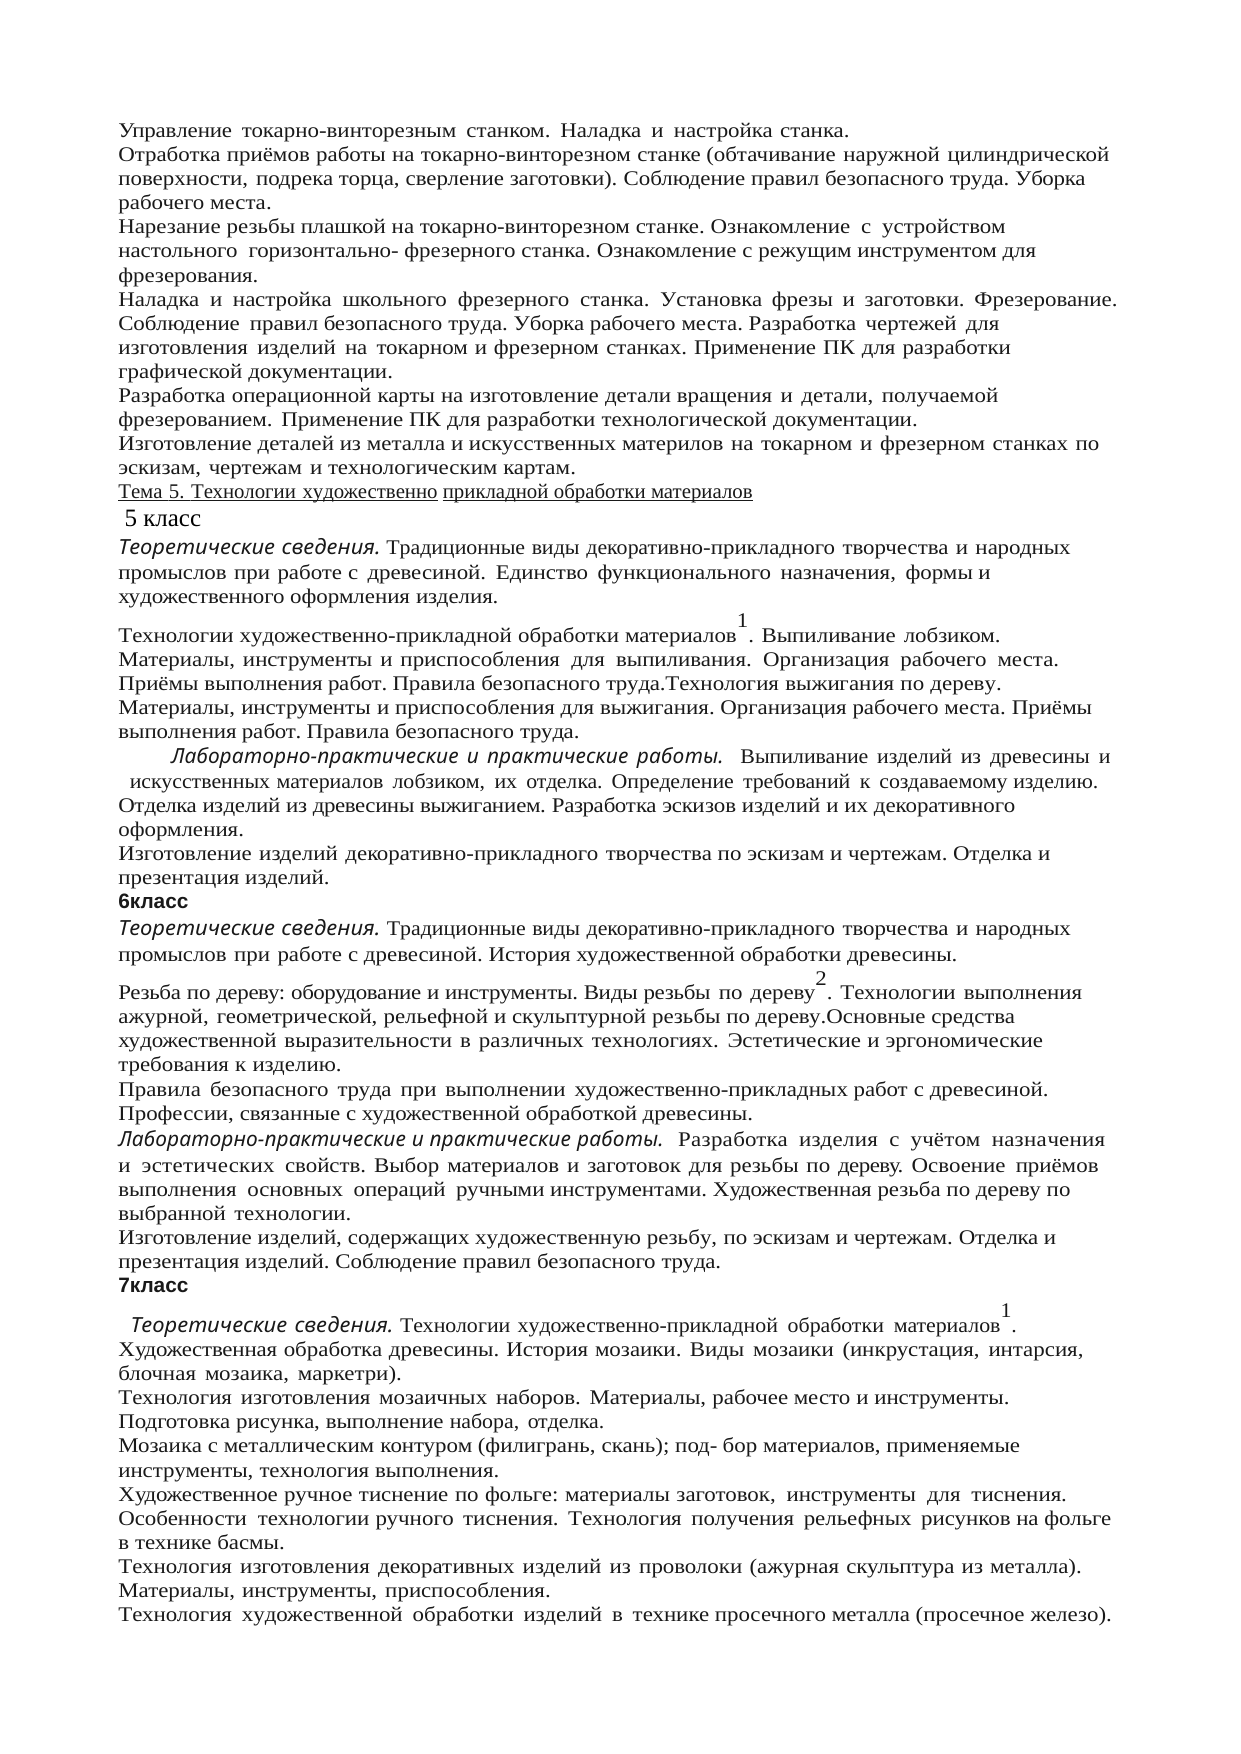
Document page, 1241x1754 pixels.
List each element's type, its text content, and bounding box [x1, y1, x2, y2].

text Теоретические сведения. Традиционные виды декоративно-прикладного творчества и народных промыслов при работе с древесиной. Единство функционального назначения, формы и художественного оформления изделия. [118, 532, 1122, 608]
text Лабораторно-практические и практические работы. Выпиливание изделий из древесины и искусственных материалов лобзиком, их отделка. Определение требований к создаваемому изделию. [129, 743, 1110, 793]
text Управление токарно-винторезным станком. Наладка и настройка станка. [118, 118, 1122, 142]
text Наладка и настройка школьного фрезерного станка. Установка фрезы и заготовки. Фрезерование. Соблюдение правил безопасного труда. Уборка рабочего места. Разработка чертежей для изготовления изделий на токарном и фрезерном станках. Применение ПК для разработки графической документации. [118, 287, 1122, 383]
text Отделка изделий из древесины выжиганием. Разработка эскизов изделий и их декоративного оформления. [118, 793, 1122, 841]
text Изготовление изделий, содержащих художественную резьбу, по эскизам и чертежам. Отделка и презентация изделий. Соблюдение правил безопасного труда. [118, 1225, 1122, 1273]
text Художественное ручное тиснение по фольге: материалы заготовок, инструменты для тиснения. Особенности технологии ручного тиснения. Технология получения рельефных рисунков на фольге в технике басмы. [118, 1482, 1122, 1554]
text Мозаика с металлическим контуром (филигрань, скань); под- бор материалов, применяемые инструменты, технология выполнения. [118, 1433, 1122, 1482]
text Технология изготовления декоративных изделий из проволоки (ажурная скульптура из металла). Материалы, инструменты, приспособления. [118, 1554, 1122, 1602]
text Лабораторно-практические и практические работы. Разработка изделия с учётом назначения и эстетических свойств. Выбор материалов и заготовок для резьбы по дереву. Освоение приёмов выполнения основных операций ручными инструментами. Художественная резьба по дереву по выбранной технологии. [118, 1124, 1122, 1225]
text Теоретические сведения. Технологии художественно-прикладной обработки материалов1. [130, 1312, 1111, 1337]
text Профессии, связанные с художественной обработкой древесины. [118, 1101, 1122, 1124]
text Тема 5. Технологии художественно прикладной обработки материалов [118, 479, 1122, 503]
text 6класс [118, 889, 1122, 913]
text Отработка приёмов работы на токарно-винторезном станке (обтачивание наружной цилиндрической поверхности, подрека торца, сверление заготовки). Соблюдение правил безопасного труда. Уборка рабочего места. [118, 142, 1122, 214]
text Теоретические сведения. Традиционные виды декоративно-прикладного творчества и народных промыслов при работе с древесиной. История художественной обработки древесины. [118, 913, 1122, 966]
text Изготовление деталей из металла и искусственных материлов на токарном и фрезерном станках по эскизам, чертежам и технологическим картам. [118, 431, 1122, 479]
text Резьба по дереву: оборудование и инструменты. Виды резьбы по дереву2. Технологии выполнения ажурной, геометрической, рельефной и скульптурной резьбы по дереву.Основные средства художественной выразительности в различных технологиях. Эстетические и эргономические требования к изделию. [118, 966, 1122, 1076]
text 5 класс [118, 503, 1122, 532]
text Нарезание резьбы плашкой на токарно-винторезном станке. Ознакомление с устройством настольного горизонтально- фрезерного станка. Ознакомление с режущим инструментом для фрезерования. [118, 214, 1122, 287]
text Технология изготовления мозаичных наборов. Материалы, рабочее место и инструменты. Подготовка рисунка, выполнение набора, отделка. [118, 1385, 1122, 1433]
text Правила безопасного труда при выполнении художественно-прикладных работ с древесиной. [118, 1076, 1122, 1101]
text Технология художественной обработки изделий в технике просечного металла (просечное железо). [118, 1602, 1122, 1626]
text Изготовление изделий декоративно-прикладного творчества по эскизам и чертежам. Отделка и презентация изделий. [118, 841, 1122, 889]
text 7класс [118, 1273, 1122, 1297]
text Разработка операционной карты на изготовление детали вращения и детали, получаемой фрезерованием. Применение ПК для разработки технологической документации. [118, 383, 1122, 431]
text Технологии художественно-прикладной обработки материалов1. Выпиливание лобзиком. Материалы, инструменты и приспособления для выпиливания. Организация рабочего места. Приёмы выполнения работ. Правила безопасного труда.Технология выжигания по дереву. Материалы, инструменты и приспособления для выжигания. Организация рабочего места. Приёмы выполнения работ. Правила безопасного труда. [118, 608, 1122, 743]
text Художественная обработка древесины. История мозаики. Виды мозаики (инкрустация, интарсия, блочная мозаика, маркетри). [118, 1337, 1122, 1385]
